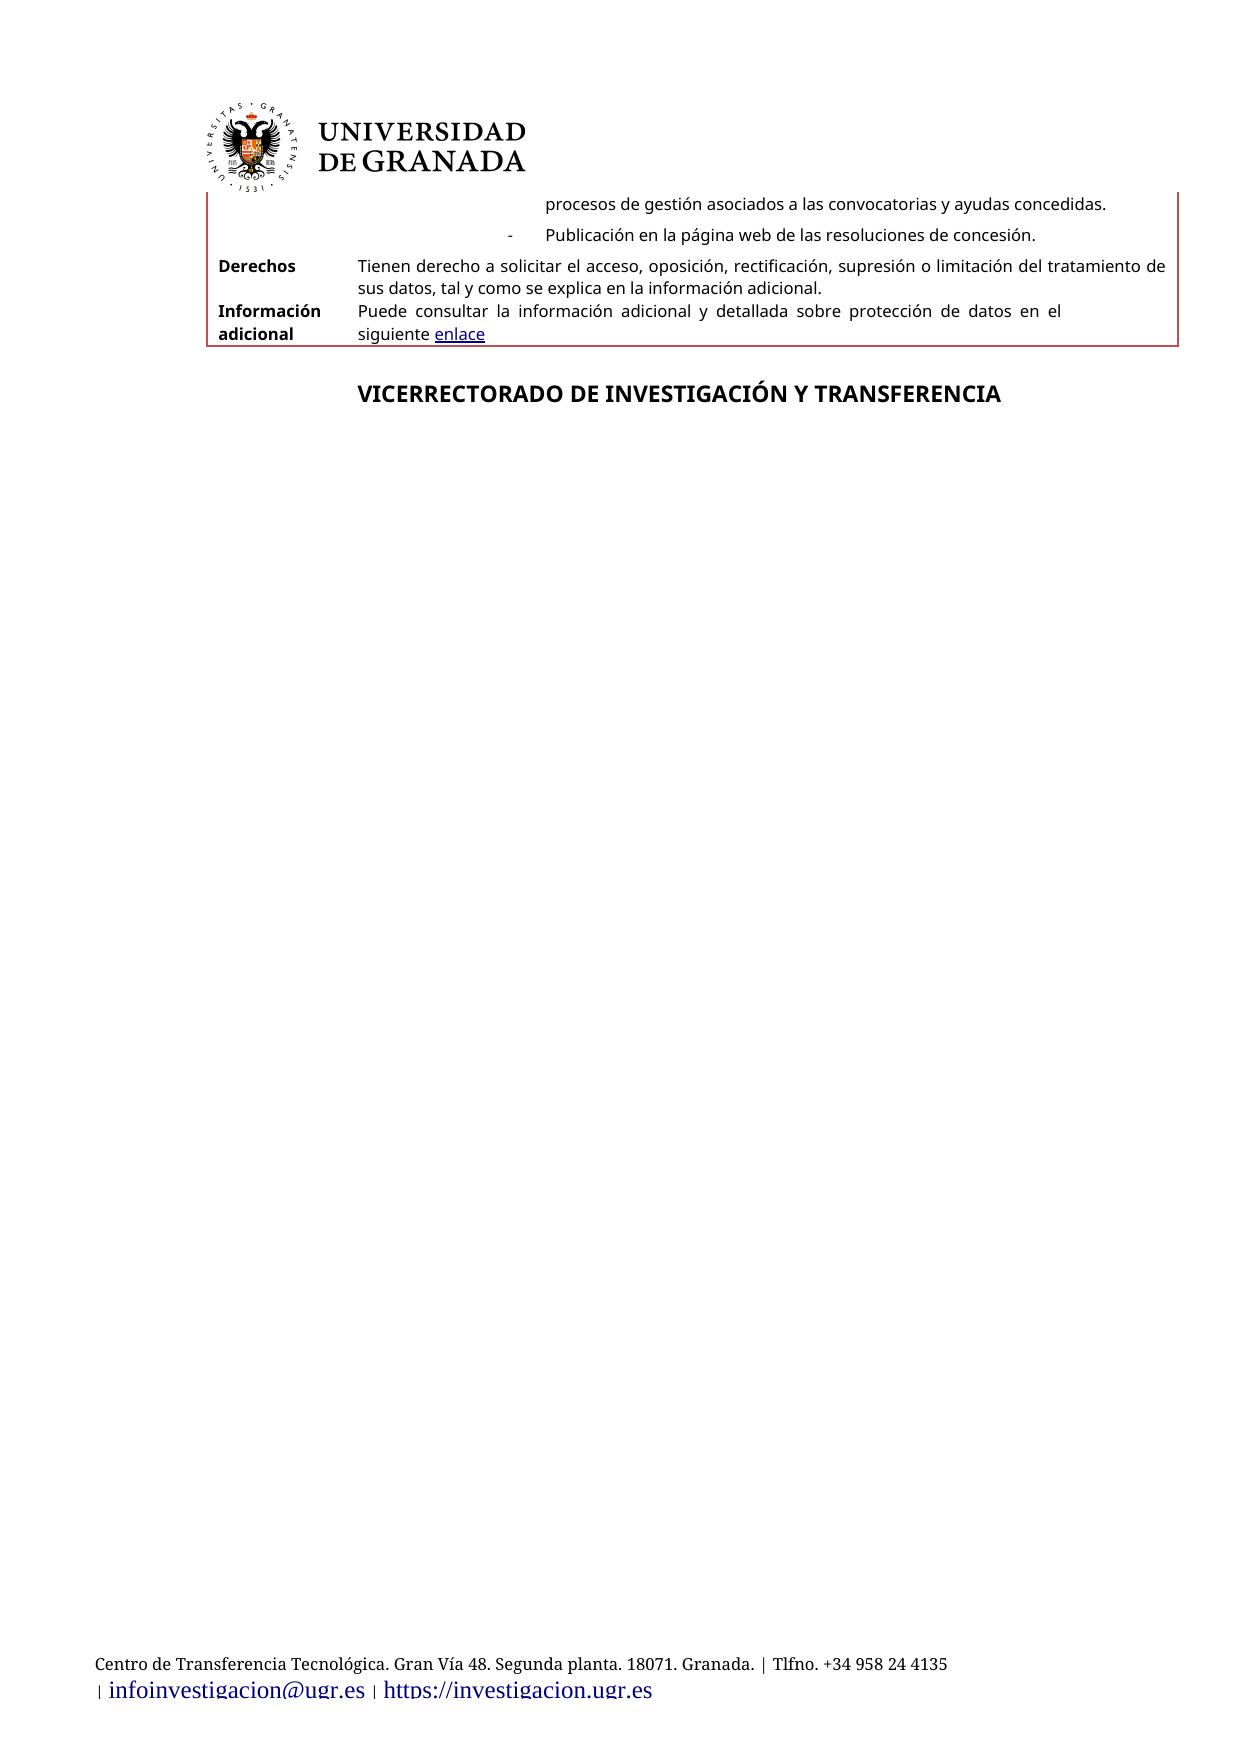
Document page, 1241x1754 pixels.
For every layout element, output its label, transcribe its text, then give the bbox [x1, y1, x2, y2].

table_cell Información adicional [208, 300, 346, 345]
table_cell Derechos [208, 254, 346, 299]
table_cell Puede consultar la información adicional y detallada sobre protección de datos en el siguiente enlace [346, 300, 1073, 345]
table_cell Tienen derecho a solicitar el acceso, oposición, rectificación, supresión o limitación del tratamiento de sus datos, tal y como se explica en la información adicional. [346, 254, 1177, 299]
text VICERRECTORADO DE INVESTIGACIÓN Y TRANSFERENCIA [207, 378, 1152, 409]
table_cell [1073, 300, 1177, 345]
table_cell procesos de gestión asociados a las convocatorias y ayudas concedidas. Publicación en la página web de las resoluciones de concesión. [346, 192, 1177, 254]
table_cell [208, 192, 346, 254]
